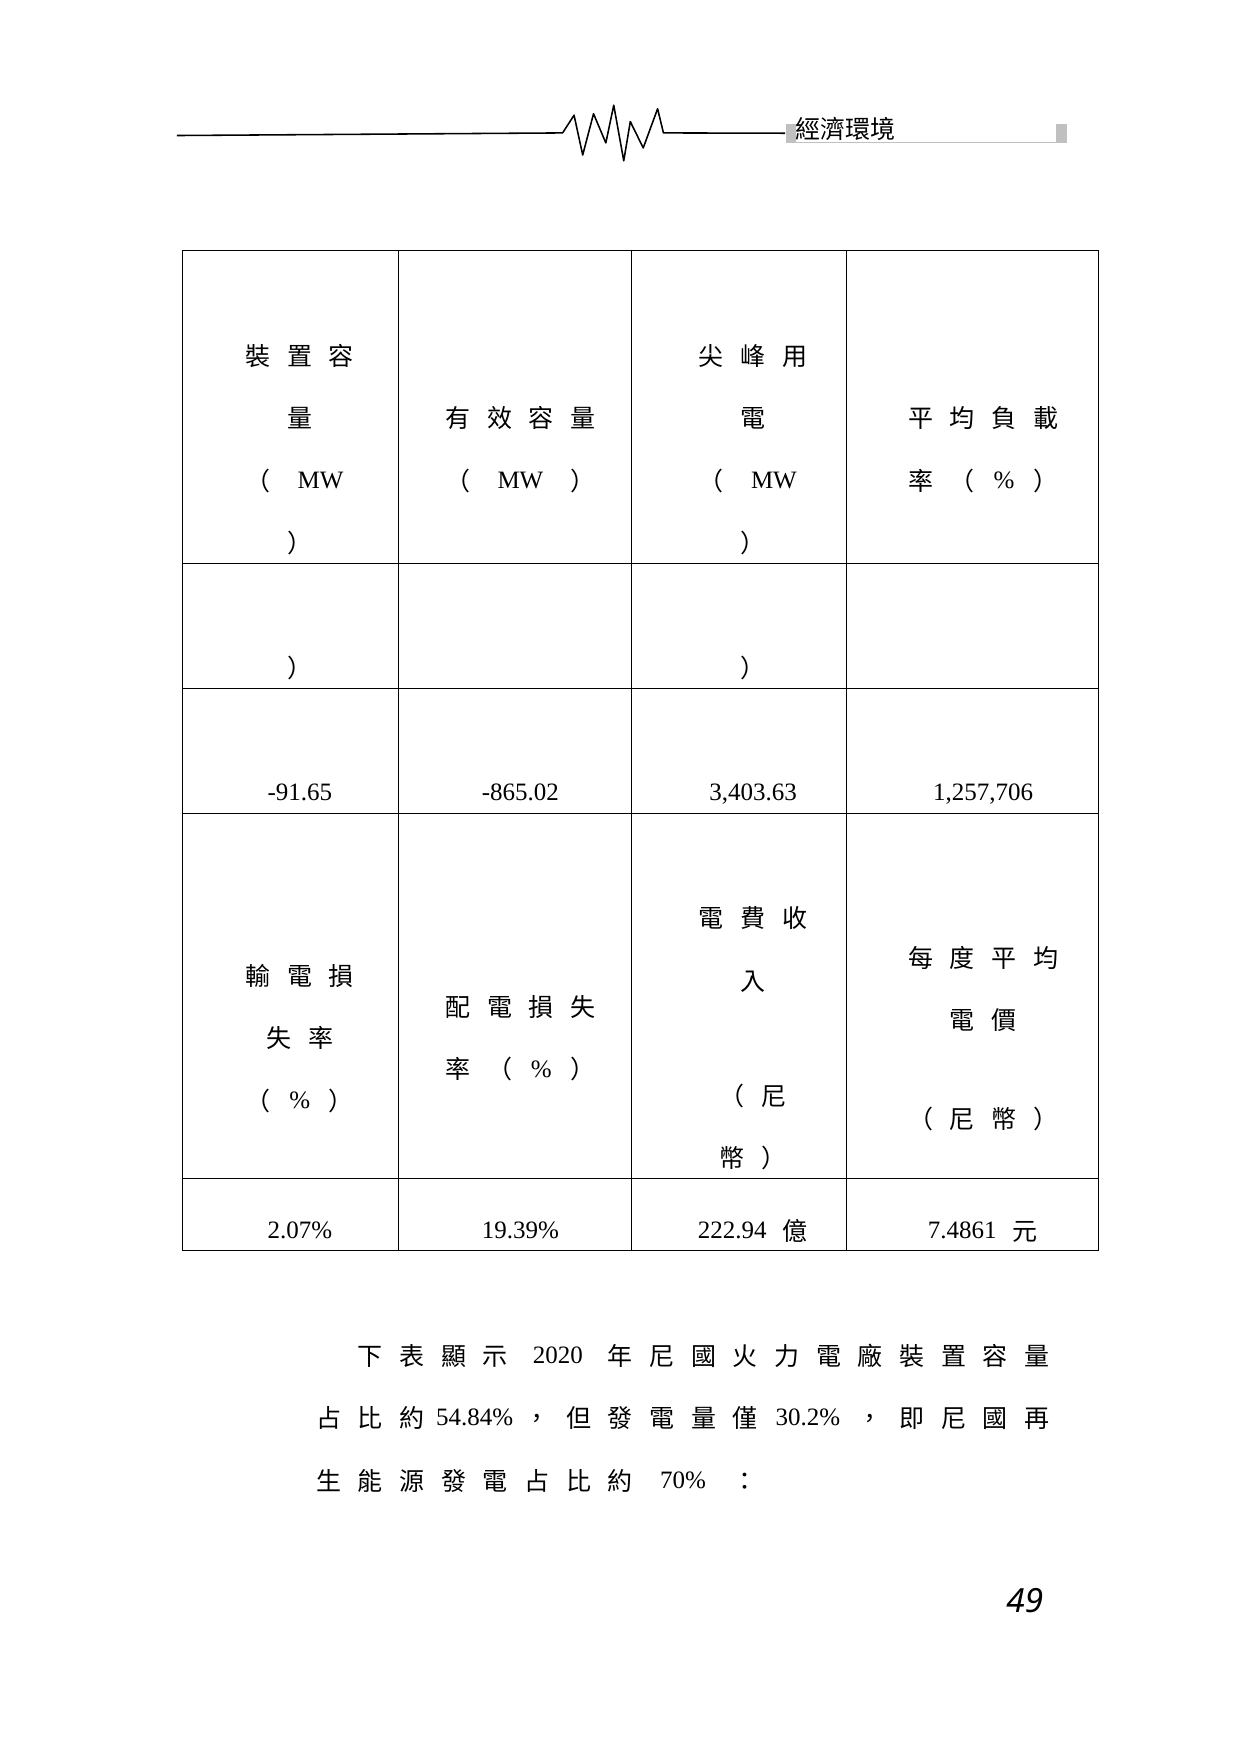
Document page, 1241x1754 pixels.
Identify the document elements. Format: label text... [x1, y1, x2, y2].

table_cell ） [183, 564, 398, 688]
table_cell 3,403.63 [632, 689, 846, 813]
table_cell [847, 564, 1098, 688]
table_cell 7.4861元 [847, 1179, 1098, 1250]
table_cell 2.07% [183, 1179, 398, 1250]
table_cell ） [632, 564, 846, 688]
table_header 裝置容量（MW） [183, 251, 398, 563]
table_cell -91.65 [183, 689, 398, 813]
table_cell 輸電損失率（%） [183, 814, 398, 1178]
table_cell 222.94億 [632, 1179, 846, 1250]
table_cell [399, 564, 631, 688]
table_cell 1,257,706 [847, 689, 1098, 813]
table_header 平均負載率（%） [847, 251, 1098, 563]
table_cell 配電損失率（%） [399, 814, 631, 1178]
table_header 有效容量（MW） [399, 251, 631, 563]
table_cell 電費收入 （尼幣） [632, 814, 846, 1178]
table_cell 每度平均電價 （尼幣） [847, 814, 1098, 1178]
table_cell 19.39% [399, 1179, 631, 1250]
text 下表顯示2020年尼國火力電廠裝置容量占比約54.84%，但發電量僅30.2%，即尼國再生能源發電占比約70%： [281, 1313, 1058, 1500]
table_header 尖峰用電（MW） [632, 251, 846, 563]
table_cell -865.02 [399, 689, 631, 813]
